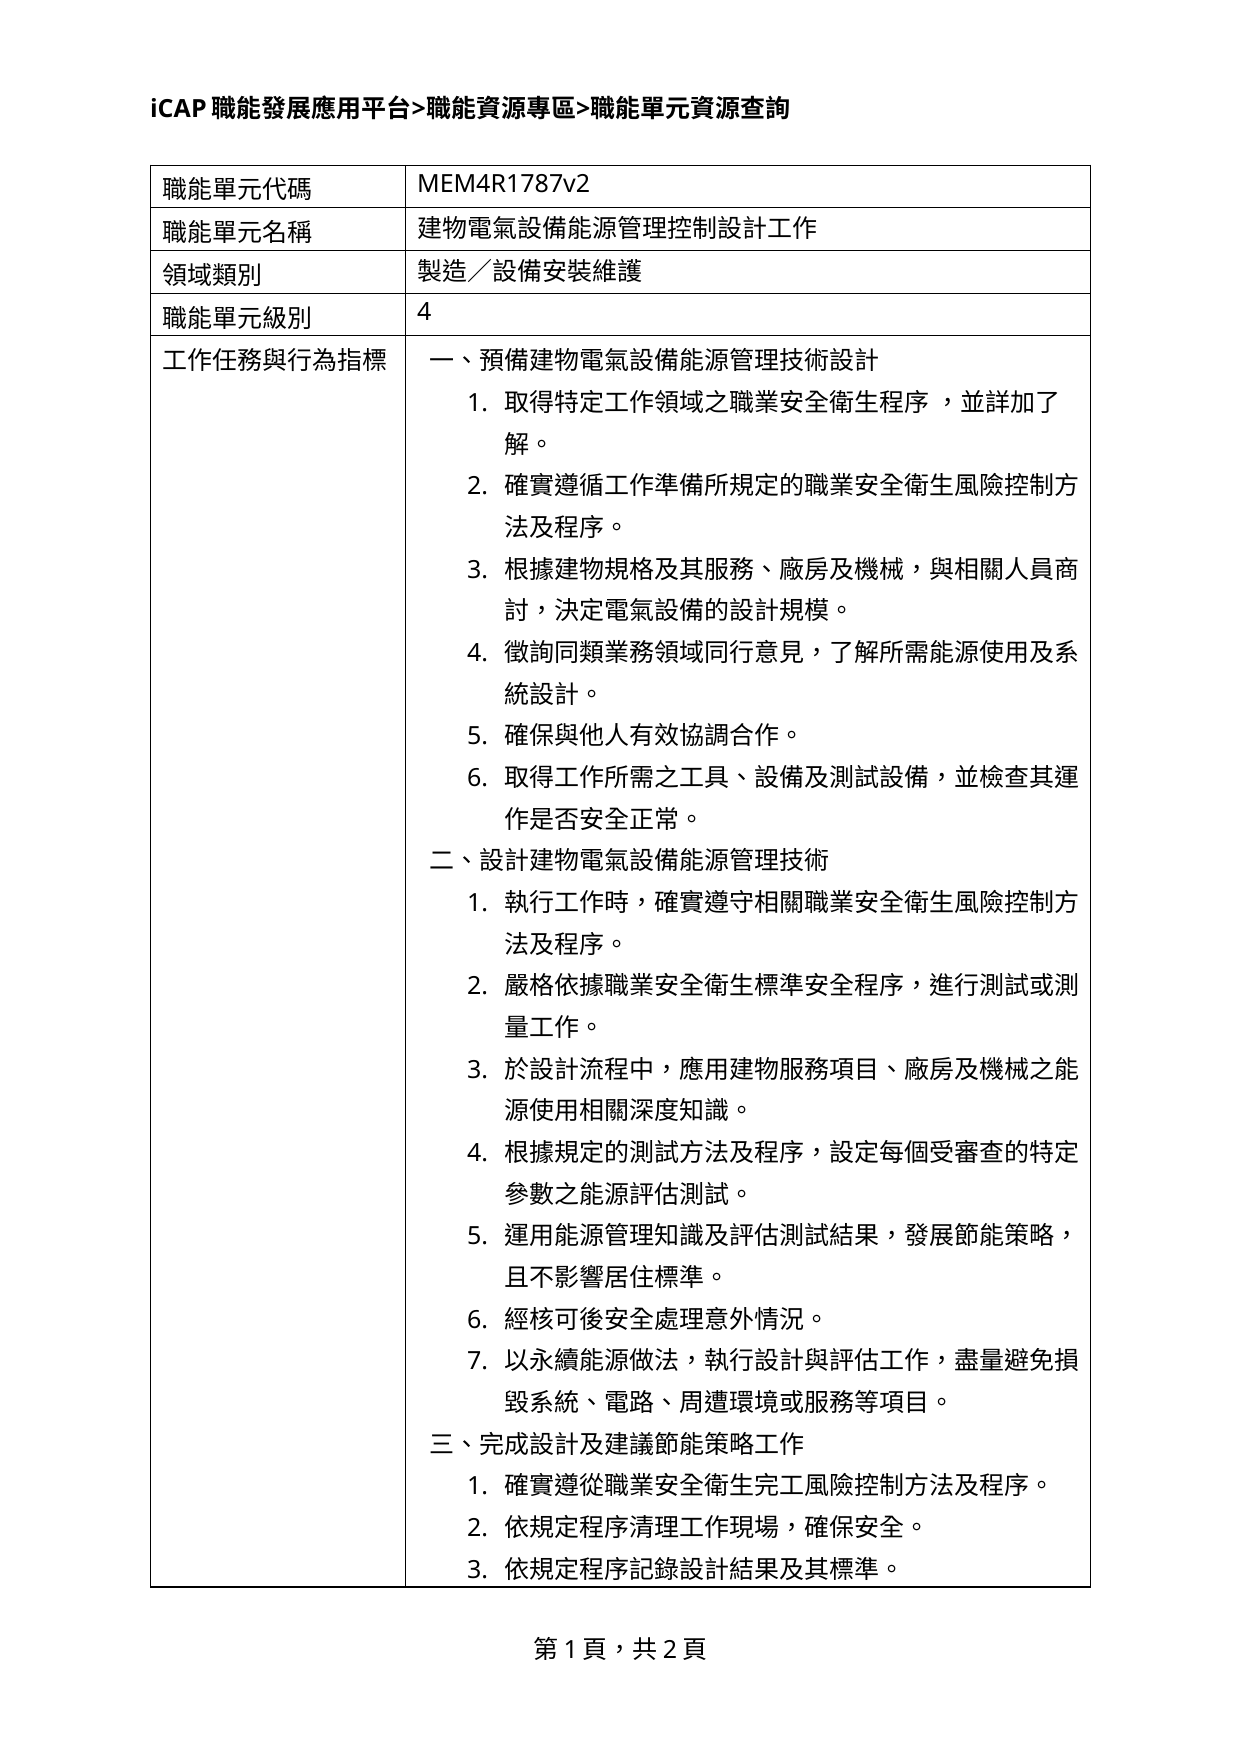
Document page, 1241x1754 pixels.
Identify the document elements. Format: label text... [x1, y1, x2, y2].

table_cell 領域類別 [151, 251, 405, 293]
table_cell 預備建物電氣設備能源管理技術設計 取得特定工作領域之職業安全衛生程序 ，並詳加了解。 確實遵循工作準備所規定的職業安全衛生風險控制方法及程序。 根據建物規格及其服務、廠房及機械，與相關人員商討，決定電氣設備的設計規模。 徵詢同類業務領域同行意見，了解所需能源使用及系統設計。 確保與他人有效協調合作。 取得工作所需之工具、設備及測試設備，並檢查其運作是否安全正常。 設計建物電氣設備能源管理技術 執行工作時，確實遵守相關職業安全衛生風險控制方法及程序。 嚴格依據職業安全衛生標準安全程序，進行測試或測量工作。 於設計流程中，應用建物服務項目、廠房及機械之能源使用相關深度知識。 根據規定的測試方法及程序，設定每個受審查的特定參數之能源評估測試。 運用能源管理知識及評估測試結果，發展節能策略，且不影響居住標準。 經核可後安全處理意外情況。 以永續能源做法，執行設計與評估工作，盡量避免損毀系統、電路、周遭環境或服務等項目。 完成設計及建議節能策略工作 確實遵從職業安全衛生完工風險控制方法及程序。 依規定程序清理工作現場，確保安全。 依規定程序記錄設計結果及其標準。 依規定程序發送計畫書、配線圖及規格表。 [406, 336, 1090, 1586]
table_cell 職能單元級別 [151, 294, 405, 335]
table_header MEM4R1787v2 [406, 166, 1090, 207]
table_cell 建物電氣設備能源管理控制設計工作 [406, 208, 1090, 250]
table_cell 4 [406, 294, 1090, 335]
table_cell 職能單元名稱 [151, 208, 405, 250]
table_cell 工作任務與行為指標 [151, 336, 405, 1586]
table_cell 製造／設備安裝維護 [406, 251, 1090, 293]
table_header 職能單元代碼 [151, 166, 405, 207]
